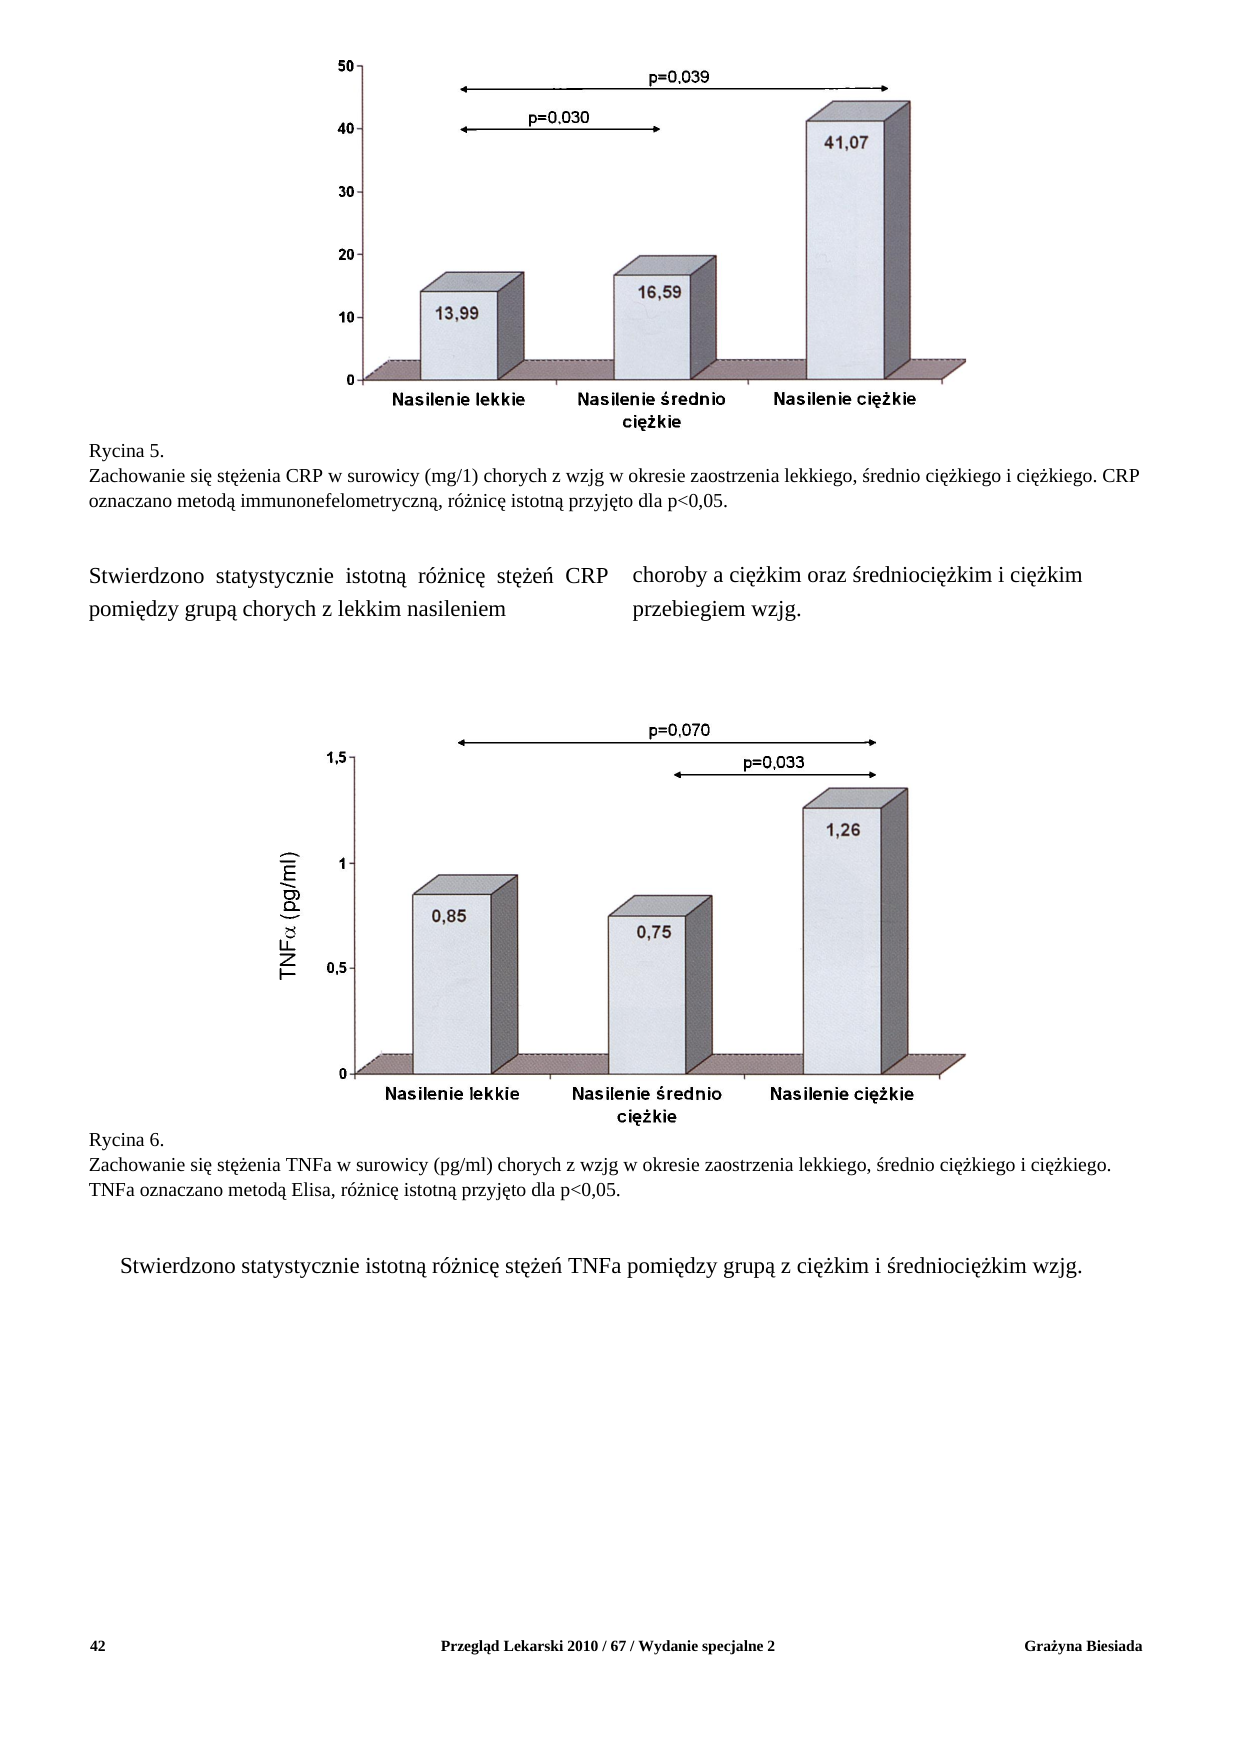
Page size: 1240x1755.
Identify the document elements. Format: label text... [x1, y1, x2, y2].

picture [337, 60, 967, 431]
text Rycina 6. [88, 1128, 1152, 1151]
text Zachowanie się stężenia TNFa w surowicy (pg/ml) chorych z wzjg w okresie zaostrzenia lekkiego, średnio ciężkiego i ciężkiego. TNFa oznaczano metodą Elisa, różnicę istotną przyjęto dla p<0,05. [88, 1153, 1152, 1201]
text 42 [90, 1637, 111, 1655]
text Grażyna Biesiada [1024, 1637, 1152, 1654]
picture [279, 695, 967, 1126]
text Stwierdzono statystycznie istotną różnicę stężeń TNFa pomiędzy grupą z ciężkim i średniociężkim wzjg. [88, 1252, 1152, 1278]
text Zachowanie się stężenia CRP w surowicy (mg/1) chorych z wzjg w okresie zaostrzenia lekkiego, średnio ciężkiego i ciężkiego. CRP oznaczano metodą immunonefelometryczną, różnicę istotną przyjęto dla p<0,05. [88, 464, 1152, 512]
text Przegląd Lekarski 2010 / 67 / Wydanie specjalne 2 [441, 1637, 805, 1654]
text Rycina 5. [88, 439, 1152, 462]
text Stwierdzono statystycznie istotną różnicę stężeń CRP pomiędzy grupą chorych z lekkim nasileniem [88, 562, 609, 622]
text choroby a ciężkim oraz średniociężkim i ciężkim przebiegiem wzjg. [632, 562, 1152, 622]
